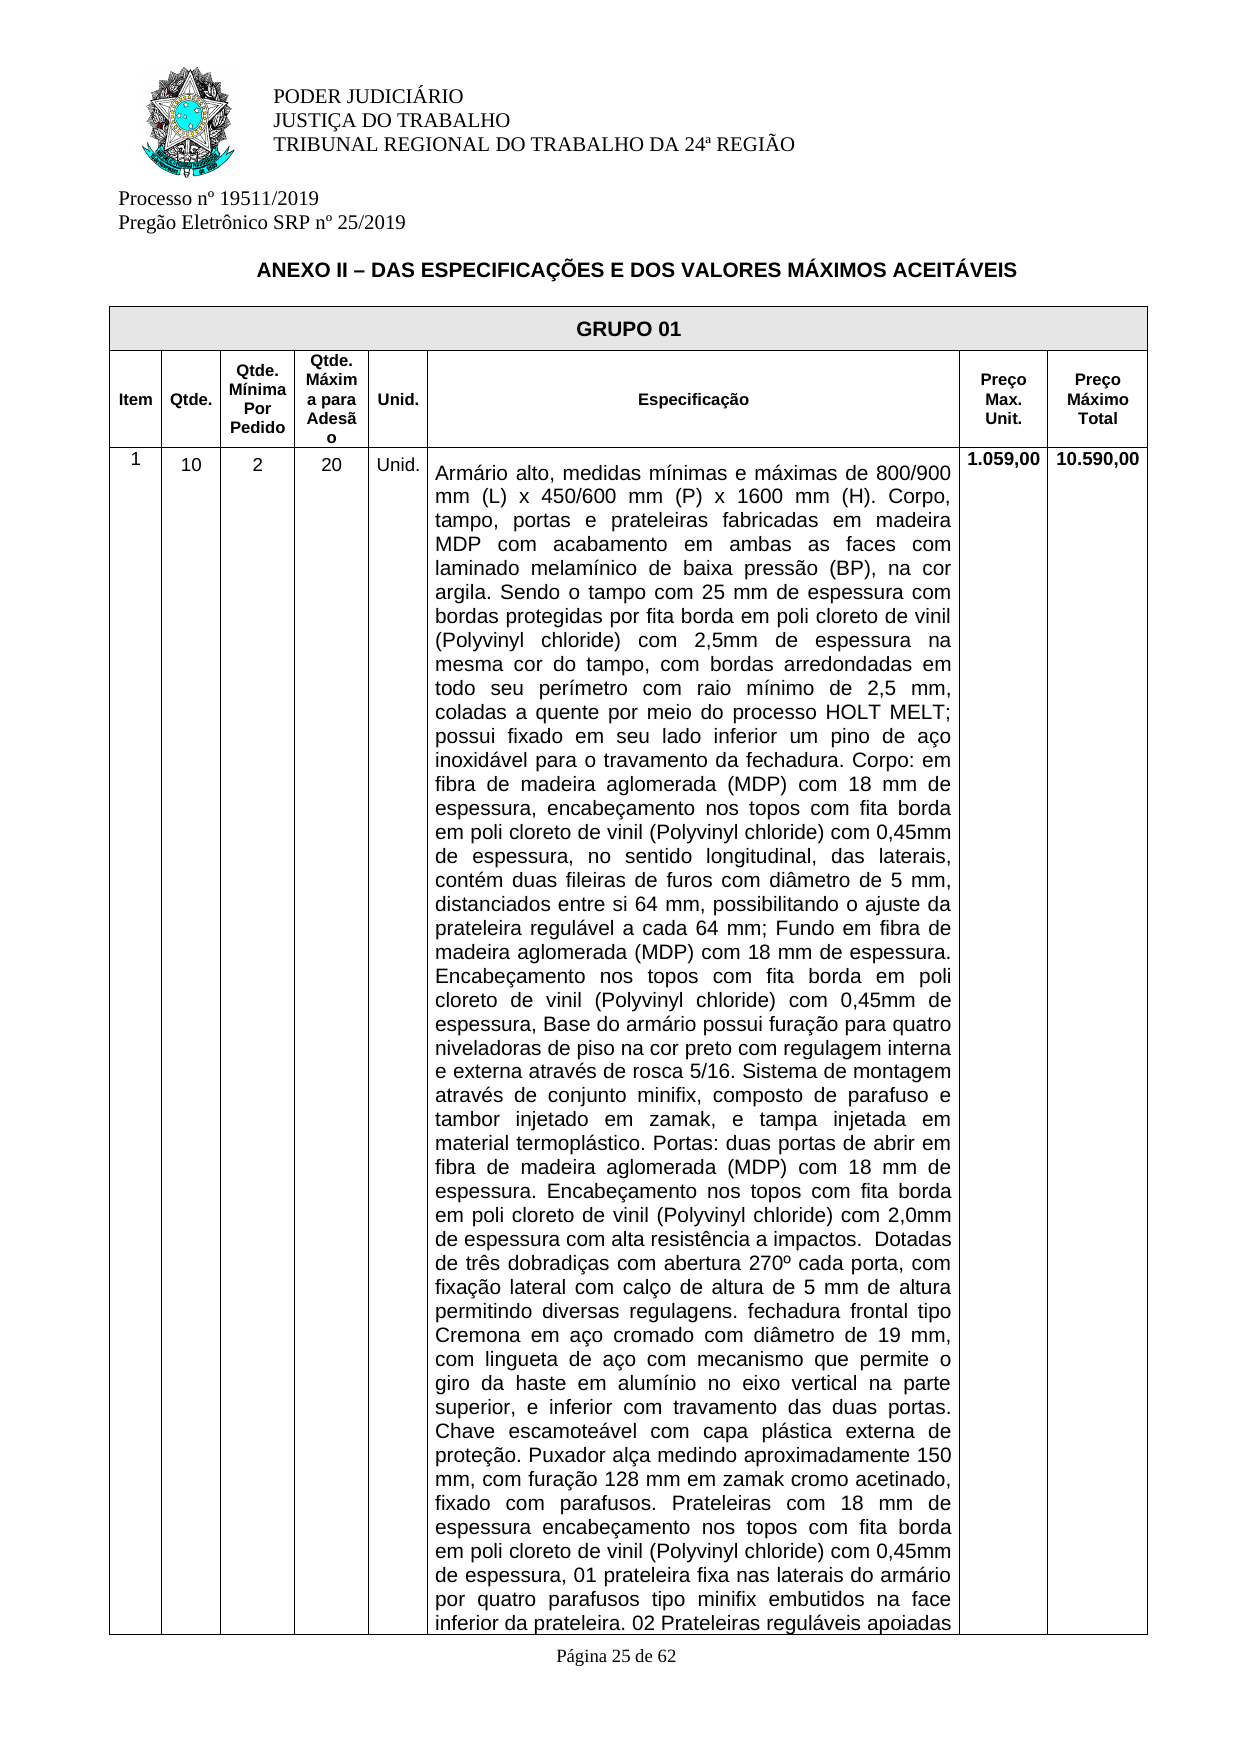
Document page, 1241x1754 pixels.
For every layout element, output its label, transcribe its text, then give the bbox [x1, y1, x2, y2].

table_cell Item [110, 351, 161, 447]
table_cell 10.590,00 [1048, 448, 1147, 1634]
table_cell Qtde. Máxima para Adesão [295, 351, 368, 447]
table_cell 1.059,00 [960, 448, 1047, 1634]
table_cell Preço Max. Unit. [960, 351, 1047, 447]
table_cell 10 [162, 448, 220, 1634]
table_cell Unid. [369, 448, 427, 1634]
table_cell Qtde. [162, 351, 220, 447]
table_cell 2 [221, 448, 294, 1634]
table_cell 20 [295, 448, 368, 1634]
table_cell Unid. [369, 351, 427, 447]
text ANEXO II – DAS ESPECIFICAÇÕES E DOS VALORES MÁXIMOS ACEITÁVEIS [118, 258, 1151, 282]
table_cell Armário alto, medidas mínimas e máximas de 800/900 mm (L) x 450/600 mm (P) x 1600 mm (H). Corpo, tampo, portas e prateleiras fabricadas em madeira MDP com acabamento em ambas as faces com laminado melamínico de baixa pressão (BP), na cor argila. Sendo o tampo com 25 mm de espessura com bordas protegidas por fita borda em poli cloreto de vinil (Polyvinyl chloride) com 2,5mm de espessura na mesma cor do tampo, com bordas arredondadas em todo seu perímetro com raio mínimo de 2,5 mm, coladas a quente por meio do processo HOLT MELT; possui fixado em seu lado inferior um pino de aço inoxidável para o travamento da fechadura. Corpo: em fibra de madeira aglomerada (MDP) com 18 mm de espessura, encabeçamento nos topos com fita borda em poli cloreto de vinil (Polyvinyl chloride) com 0,45mm de espessura, no sentido longitudinal, das laterais, contém duas fileiras de furos com diâmetro de 5 mm, distanciados entre si 64 mm, possibilitando o ajuste da prateleira regulável a cada 64 mm; Fundo em fibra de madeira aglomerada (MDP) com 18 mm de espessura. Encabeçamento nos topos com fita borda em poli cloreto de vinil (Polyvinyl chloride) com 0,45mm de espessura, Base do armário possui furação para quatro niveladoras de piso na cor preto com regulagem interna e externa através de rosca 5/16. Sistema de montagem através de conjunto minifix, composto de parafuso e tambor injetado em zamak, e tampa injetada em material termoplástico. Portas: duas portas de abrir em fibra de madeira aglomerada (MDP) com 18 mm de espessura. Encabeçamento nos topos com fita borda em poli cloreto de vinil (Polyvinyl chloride) com 2,0mm de espessura com alta resistência a impactos. Dotadas de três dobradiças com abertura 270º cada porta, com fixação lateral com calço de altura de 5 mm de altura permitindo diversas regulagens. fechadura frontal tipo Cremona em aço cromado com diâmetro de 19 mm, com lingueta de aço com mecanismo que permite o giro da haste em alumínio no eixo vertical na parte superior, e inferior com travamento das duas portas. Chave escamoteável com capa plástica externa de proteção. Puxador alça medindo aproximadamente 150 mm, com furação 128 mm em zamak cromo acetinado, fixado com parafusos. Prateleiras com 18 mm de espessura encabeçamento nos topos com fita borda em poli cloreto de vinil (Polyvinyl chloride) com 0,45mm de espessura, 01 prateleira fixa nas laterais do armário por quatro parafusos tipo minifix embutidos na face inferior da prateleira. 02 Prateleiras reguláveis apoiadas [428, 448, 959, 1634]
table_cell Qtde. Mínima Por Pedido [221, 351, 294, 447]
table_cell Preço Máximo Total [1048, 351, 1147, 447]
table_cell 1 [110, 448, 161, 1634]
table_cell Especificação [428, 351, 959, 447]
table_header GRUPO 01 [110, 307, 1147, 350]
picture [141, 66, 236, 178]
